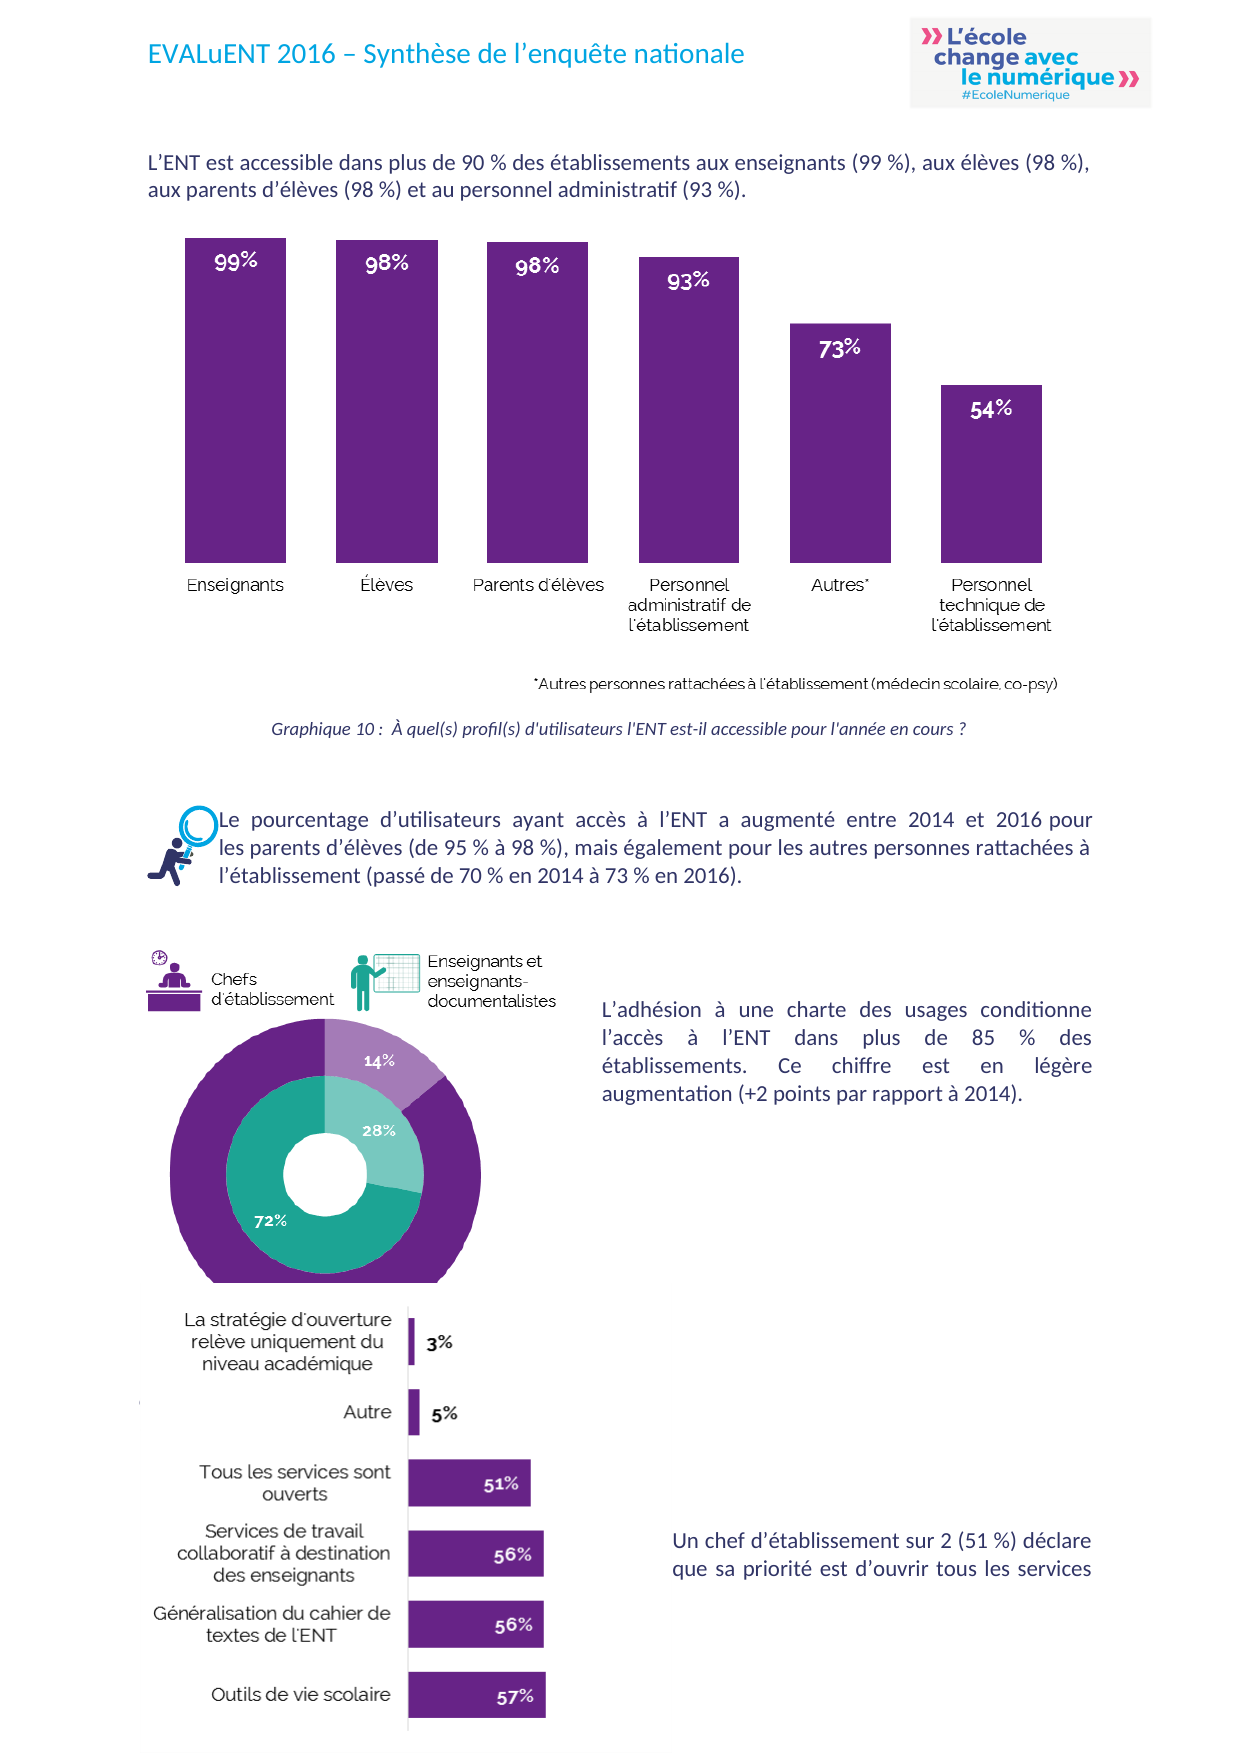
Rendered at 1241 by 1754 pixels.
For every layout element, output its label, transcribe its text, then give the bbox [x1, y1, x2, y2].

text L’adhésion à une charte des usages conditionne l’accès à l’ENT dans plus de 85 % des établissements. Ce chiffre est en légère augmentation (+2 points par rapport à 2014). [602, 996, 1093, 1108]
text Graphique 10 : À quel(s) profil(s) d'utilisateurs l'ENT est-il accessible pour l'année en cours ? [148, 717, 1093, 740]
text L’ENT est accessible dans plus de 90 % des établissements aux enseignants (99 %), aux élèves (98 %), aux parents d’élèves (98 %) et au personnel administratif (93 %). [148, 148, 1093, 204]
text Le pourcentage d’utilisateurs ayant accès à l’ENT a augmenté entre 2014 et 2016 pour les parents d’élèves (de 95 % à 98 %), mais également pour les autres personnes rattachées à l’établissement (passé de 70 % en 2014 à 73 % en 2016). [148, 805, 1093, 889]
text Un chef d’établissement sur 2 (51 %) déclare que sa priorité est d’ouvrir tous les services [672, 1526, 1093, 1582]
